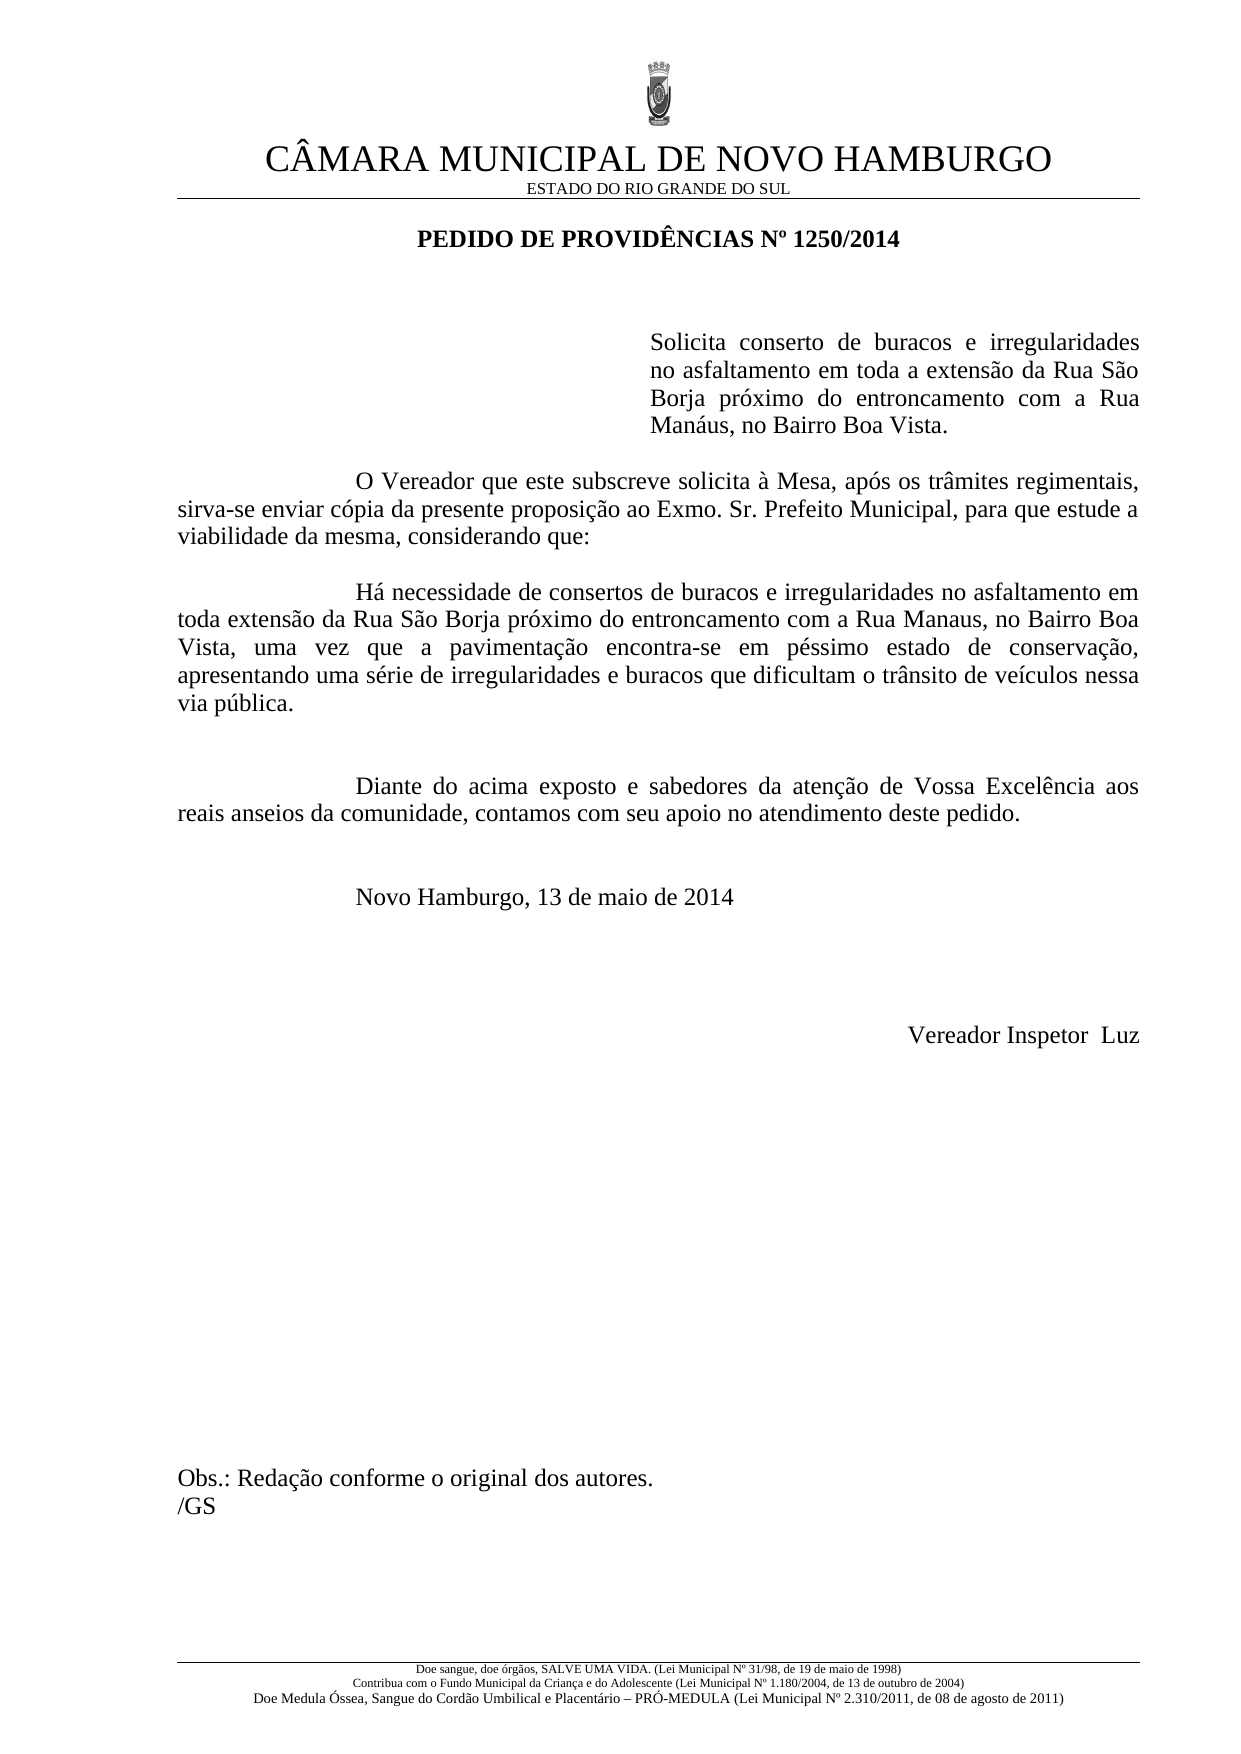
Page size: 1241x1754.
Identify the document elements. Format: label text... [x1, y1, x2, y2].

text Obs.: Redação conforme o original dos autores. [177, 1464, 1140, 1492]
text Vereador Inspetor Luz [177, 1021, 1140, 1049]
text Diante do acima exposto e sabedores da atenção de Vossa Excelência aos reais anseios da comunidade, contamos com seu apoio no atendimento deste pedido. [177, 772, 1140, 827]
text Novo Hamburgo, 13 de maio de 2014 [177, 883, 1140, 910]
text PEDIDO DE PROVIDÊNCIAS Nº 1250/2014 [177, 226, 1140, 253]
text Solicita conserto de buracos e irregularidades no asfaltamento em toda a extensão da Rua São Borja próximo do entroncamento com a Rua Manáus, no Bairro Boa Vista. [650, 328, 1140, 439]
text Há necessidade de consertos de buracos e irregularidades no asfaltamento em toda extensão da Rua São Borja próximo do entroncamento com a Rua Manaus, no Bairro Boa Vista, uma vez que a pavimentação encontra-se em péssimo estado de conservação, apresentando uma série de irregularidades e buracos que dificultam o trânsito de veículos nessa via pública. [177, 578, 1140, 716]
text O Vereador que este subscreve solicita à Mesa, após os trâmites regimentais, sirva-se enviar cópia da presente proposição ao Exmo. Sr. Prefeito Municipal, para que estude a viabilidade da mesma, considerando que: [177, 467, 1140, 550]
text /GS [177, 1492, 1140, 1520]
